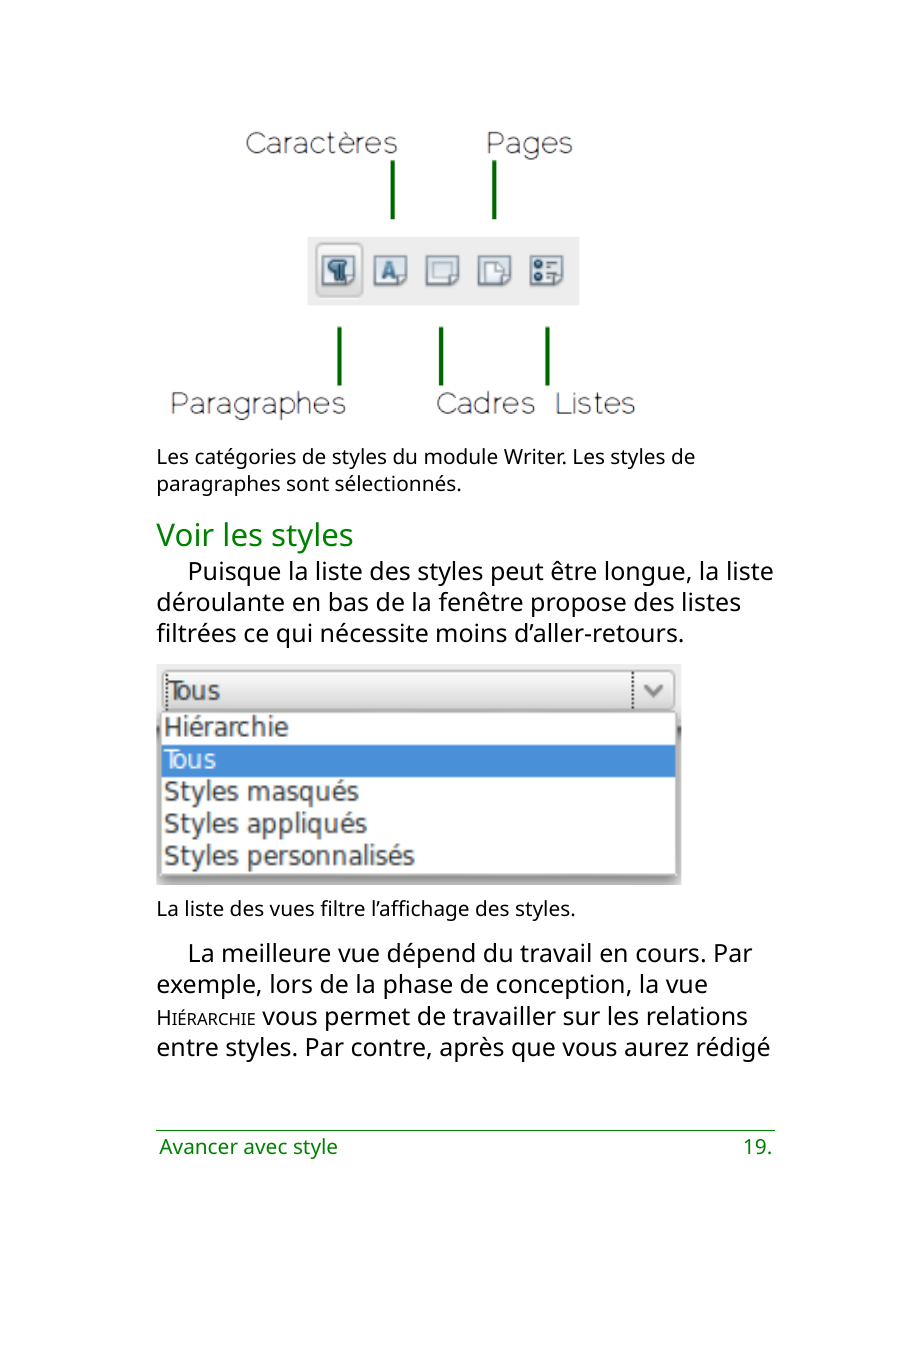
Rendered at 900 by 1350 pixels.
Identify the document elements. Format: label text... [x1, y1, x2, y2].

subtitle Voir les styles [156, 512, 775, 555]
picture [156, 125, 719, 433]
text La meilleure vue dépend du travail en cours. Par exemple, lors de la phase de conception, la vue Hiérarchie vous permet de travailler sur les relations entre styles. Par contre, après que vous aurez rédigé [156, 938, 775, 1063]
table_cell La liste des vues filtre l’affichage des styles. [156, 887, 775, 922]
table_header [156, 125, 775, 435]
table_header [156, 665, 775, 887]
picture [156, 664, 682, 885]
text Puisque la liste des styles peut être longue, la liste déroulante en bas de la fenêtre propose des listes filtrées ce qui nécessite moins d’aller-retours. [156, 555, 775, 649]
table_cell Les catégories de styles du module Writer. Les styles de paragraphes sont sélectionnés. [156, 435, 775, 497]
